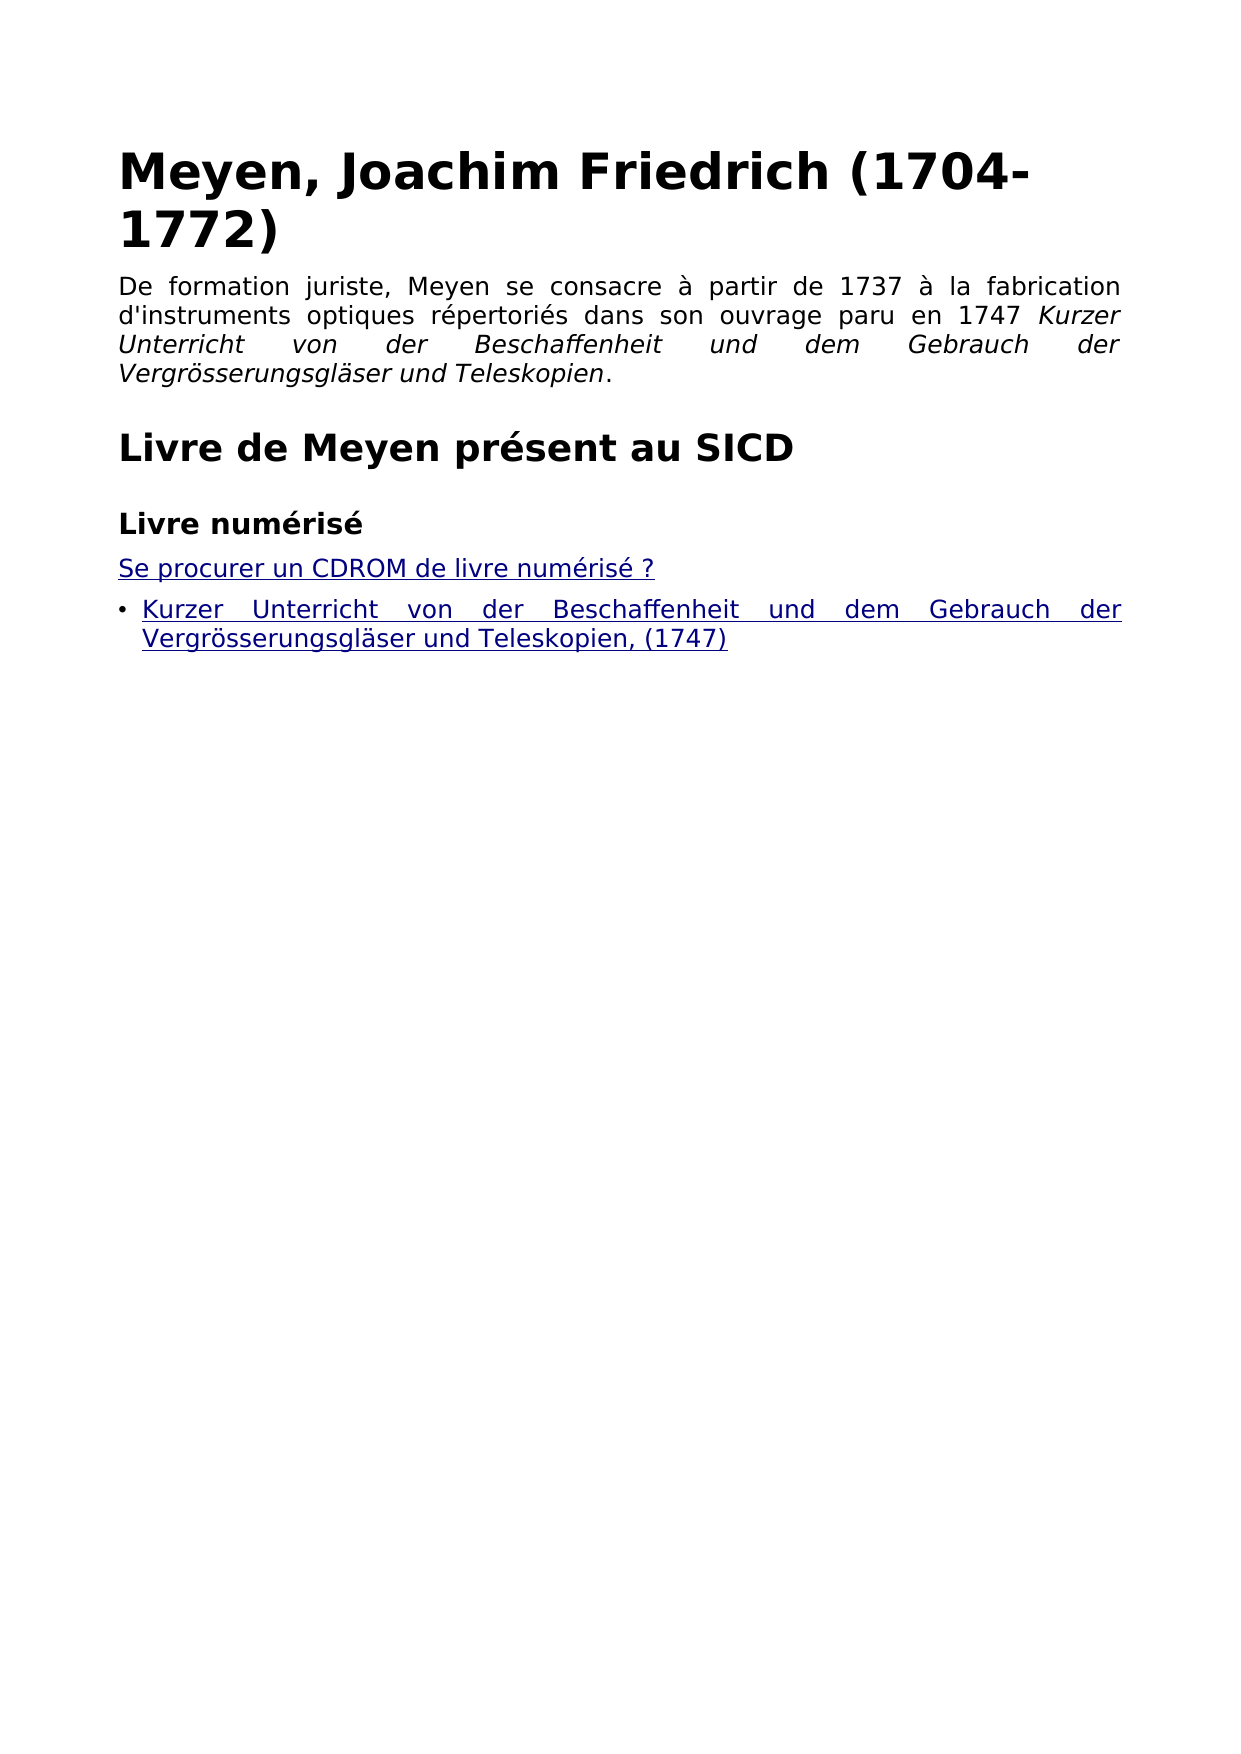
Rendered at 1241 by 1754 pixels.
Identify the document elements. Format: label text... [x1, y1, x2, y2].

subtitle Livre numérisé [118, 507, 1122, 541]
text Se procurer un CDROM de livre numérisé ? [118, 554, 1122, 583]
text De formation juriste, Meyen se consacre à partir de 1737 à la fabrication d'instruments optiques répertoriés dans son ouvrage paru en 1747 Kurzer Unterricht von der Beschaffenheit und dem Gebrauch der Vergrösserungsgläser und Teleskopien. [118, 272, 1122, 389]
subtitle Meyen, Joachim Friedrich (1704-1772) [118, 143, 1122, 259]
subtitle Livre de Meyen présent au SICD [118, 426, 1122, 470]
list Kurzer Unterricht von der Beschaffenheit und dem Gebrauch der Vergrösserungsgläser und Teleskopien, (1747) [118, 596, 1122, 654]
